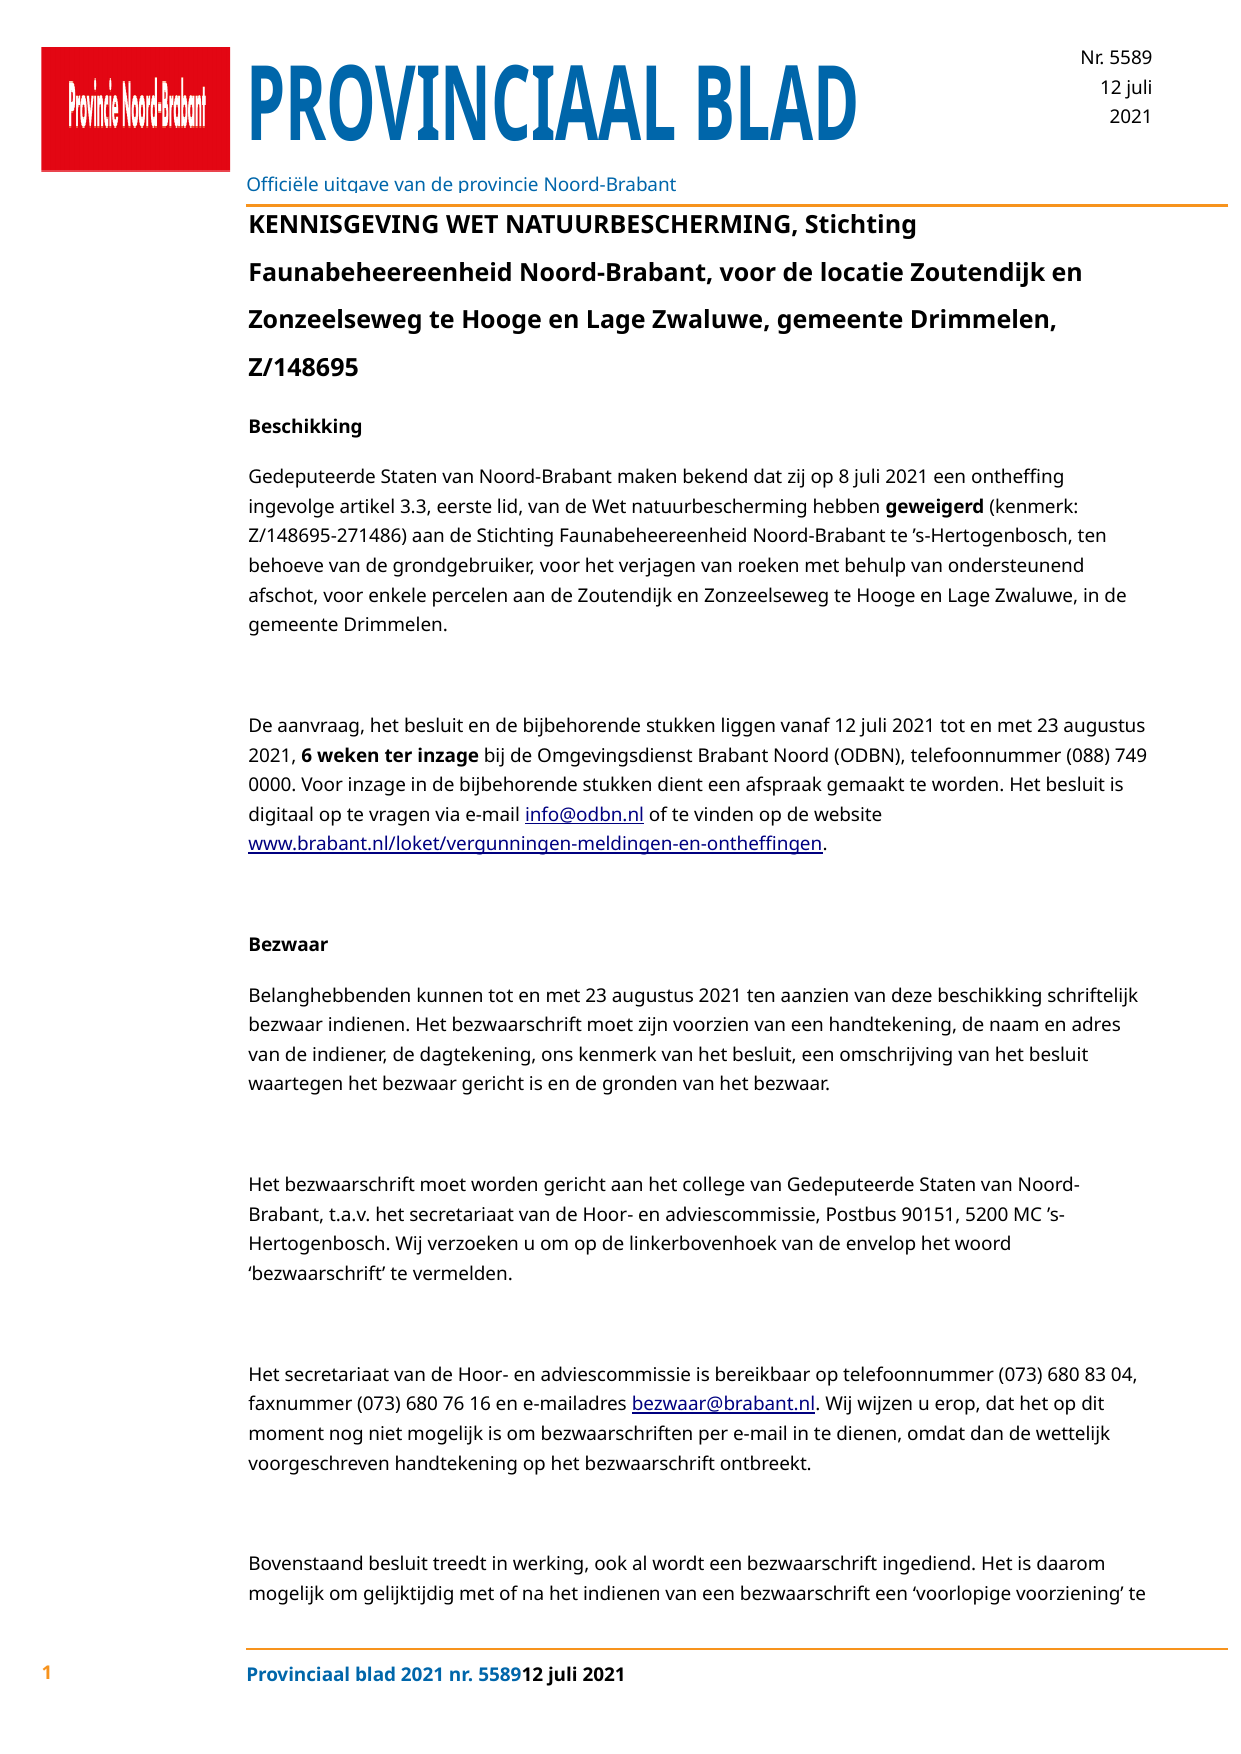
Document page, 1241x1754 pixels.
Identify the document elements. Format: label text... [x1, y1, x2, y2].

text Bezwaar [248, 931, 1152, 957]
text Beschikking [248, 413, 1152, 439]
text KENNISGEVING WET NATUURBESCHERMING, Stichting Faunabeheereenheid Noord-Brabant, voor de locatie Zoutendijk en Zonzeelseweg te Hooge en Lage Zwaluwe, gemeente Drimmelen, Z/148695 [248, 207, 1152, 384]
text De aanvraag, het besluit en de bijbehorende stukken liggen vanaf 12 juli 2021 tot en met 23 augustus 2021, 6 weken ter inzage bij de Omgevingsdienst Brabant Noord (ODBN), telefoonnummer (088) 749 0000. Voor inzage in de bijbehorende stukken dient een afspraak gemaakt te worden. Het besluit is digitaal op te vragen via e-mail info@odbn.nl of te vinden op de website www.brabant.nl/loket/vergunningen-meldingen-en-ontheffingen. [248, 712, 1152, 856]
text Het secretariaat van de Hoor- en adviescommissie is bereikbaar op telefoonnummer (073) 680 83 04, faxnummer (073) 680 76 16 en e-mailadres bezwaar@brabant.nl. Wij wijzen u erop, dat het op dit moment nog niet mogelijk is om bezwaarschriften per e-mail in te dienen, omdat dan de wettelijk voorgeschreven handtekening op het bezwaarschrift ontbreekt. [248, 1361, 1152, 1476]
text Belanghebbenden kunnen tot en met 23 augustus 2021 ten aanzien van deze beschikking schriftelijk bezwaar indienen. Het bezwaarschrift moet zijn voorzien van een handtekening, de naam en adres van de indiener, de dagtekening, ons kenmerk van het besluit, een omschrijving van het besluit waartegen het bezwaar gericht is en de gronden van het bezwaar. [248, 982, 1152, 1096]
picture [41, 47, 231, 172]
text Het bezwaarschrift moet worden gericht aan het college van Gedeputeerde Staten van Noord-Brabant, t.a.v. het secretariaat van de Hoor- en adviescommissie, Postbus 90151, 5200 MC ’s-Hertogenbosch. Wij verzoeken u om op de linkerbovenhoek van de envelop het woord ‘bezwaarschrift’ te vermelden. [248, 1171, 1152, 1286]
text Gedeputeerde Staten van Noord-Brabant maken bekend dat zij op 8 juli 2021 een ontheffing ingevolge artikel 3.3, eerste lid, van de Wet natuurbescherming hebben geweigerd (kenmerk: Z/148695-271486) aan de Stichting Faunabeheereenheid Noord-Brabant te ’s-Hertogenbosch, ten behoeve van de grondgebruiker, voor het verjagen van roeken met behulp van ondersteunend afschot, voor enkele percelen aan de Zoutendijk en Zonzeelseweg te Hooge en Lage Zwaluwe, in de gemeente Drimmelen. [248, 463, 1152, 637]
text Bovenstaand besluit treedt in werking, ook al wordt een bezwaarschrift ingediend. Het is daarom mogelijk om gelijktijdig met of na het indienen van een bezwaarschrift een ‘voorlopige voorziening’ te [248, 1551, 1152, 1606]
